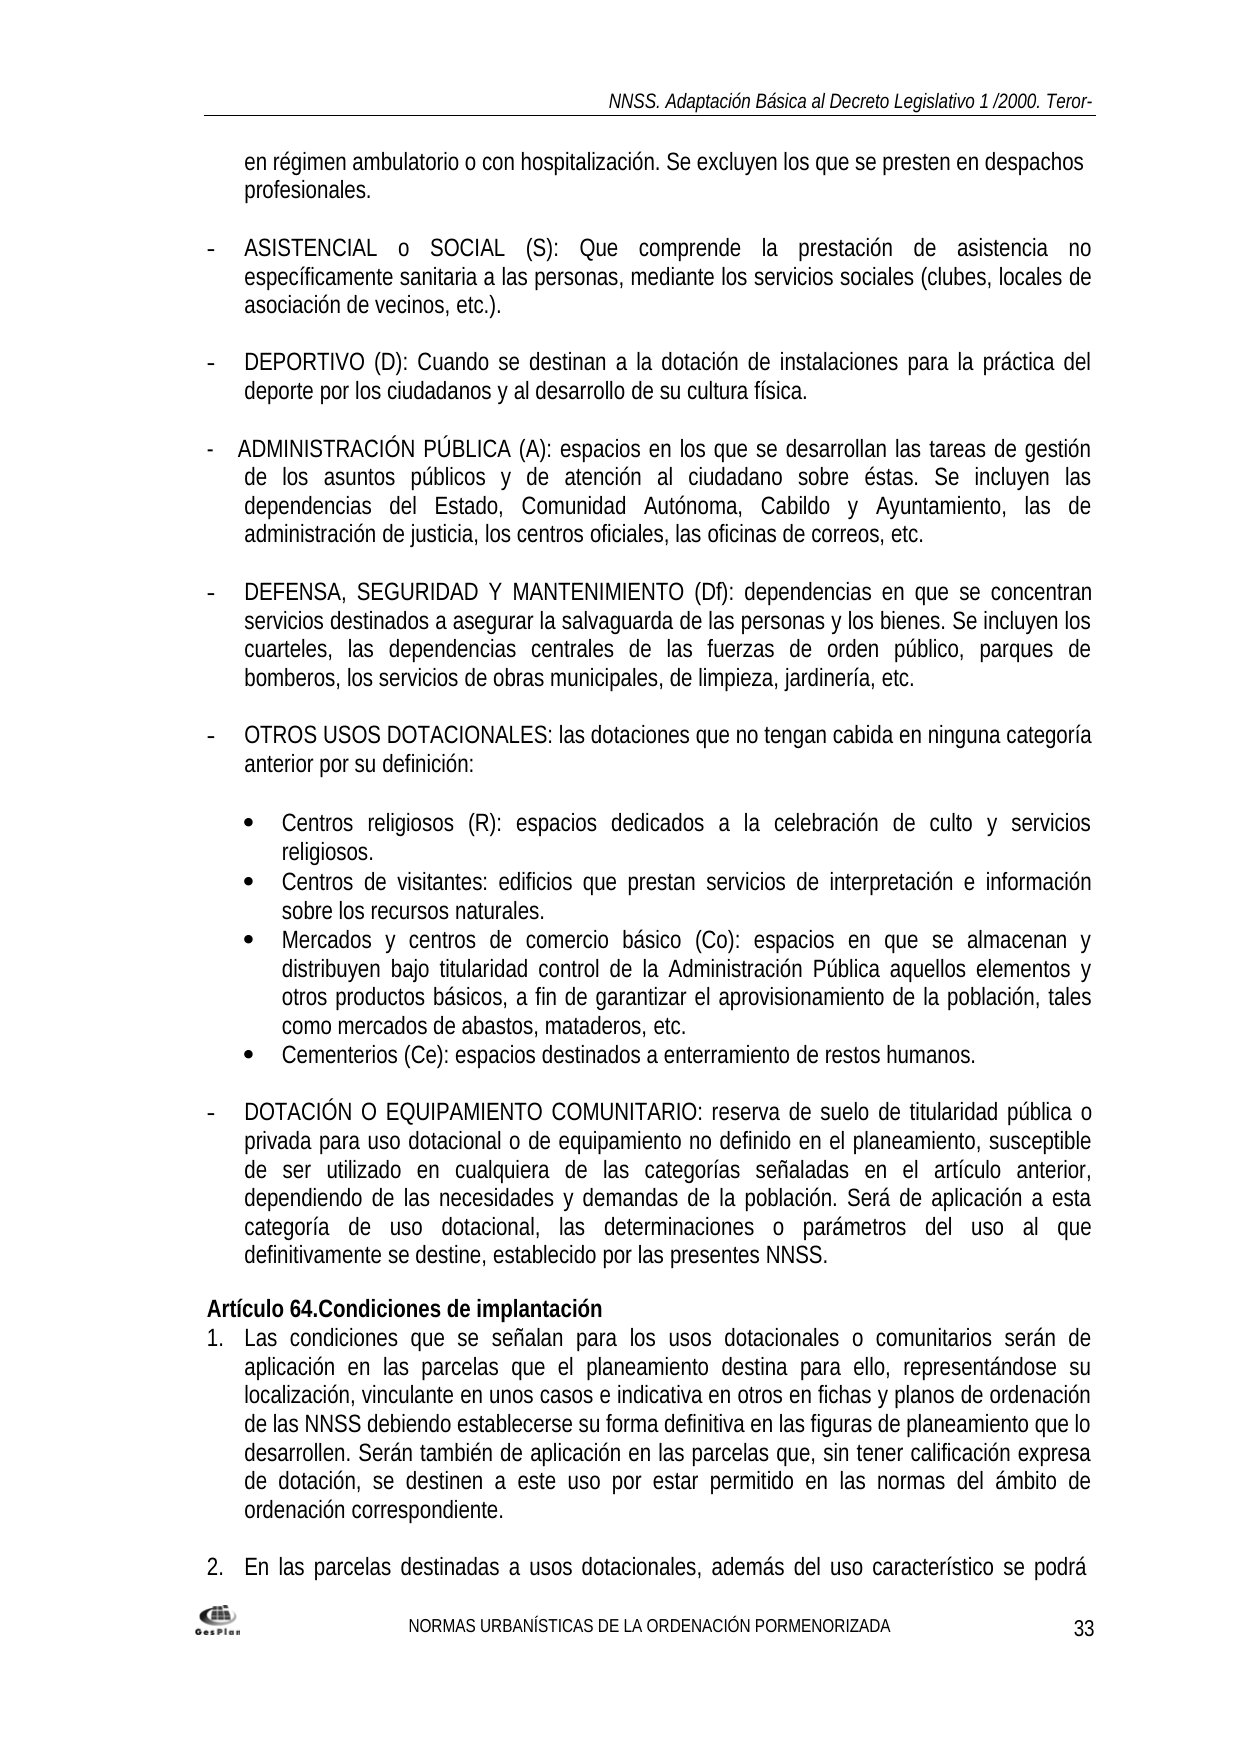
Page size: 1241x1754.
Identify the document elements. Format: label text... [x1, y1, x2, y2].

list OTROS USOS DOTACIONALES: las dotaciones que no tengan cabida en ninguna categoría anterior por su definición: [207, 720, 1093, 778]
text en régimen ambulatorio o con hospitalización. Se excluyen los que se presten en despachos profesionales. [244, 147, 1109, 204]
picture [195, 1605, 240, 1635]
list Centros de visitantes: edificios que prestan servicios de interpretación e información sobre los recursos naturales. [244, 868, 1093, 925]
list Cementerios (Ce): espacios destinados a enterramiento de restos humanos. [244, 1040, 1109, 1069]
list DEFENSA, SEGURIDAD Y MANTENIMIENTO (Df): dependencias en que se concentran servicios destinados a asegurar la salvaguarda de las personas y los bienes. Se incluyen los cuarteles, las dependencias centrales de las fuerzas de orden público, parques de bomberos, los servicios de obras municipales, de limpieza, jardinería, etc. [207, 577, 1093, 692]
list En las parcelas destinadas a usos dotacionales, además del uso característico se podrá [207, 1552, 1109, 1581]
text - ADMINISTRACIÓN PÚBLICA (A): espacios en los que se desarrollan las tareas de gestión de los asuntos públicos y de atención al ciudadano sobre éstas. Se incluyen las dependencias del Estado, Comunidad Autónoma, Cabildo y Ayuntamiento, las de administración de justicia, los centros oficiales, las oficinas de correos, etc. [207, 433, 1093, 548]
list Centros religiosos (R): espacios dedicados a la celebración de culto y servicios religiosos. [244, 809, 1093, 866]
subtitle Artículo 64.Condiciones de implantación [207, 1294, 1109, 1323]
list Las condiciones que se señalan para los usos dotacionales o comunitarios serán de aplicación en las parcelas que el planeamiento destina para ello, representándose su localización, vinculante en unos casos e indicativa en otros en fichas y planos de ordenación de las NNSS debiendo establecerse su forma definitiva en las figuras de planeamiento que lo desarrollen. Serán también de aplicación en las parcelas que, sin tener calificación expresa de dotación, se destinen a este uso por estar permitido en las normas del ámbito de ordenación correspondiente. [207, 1323, 1093, 1523]
list Mercados y centros de comercio básico (Co): espacios en que se almacenan y distribuyen bajo titularidad control de la Administración Pública aquellos elementos y otros productos básicos, a fin de garantizar el aprovisionamiento de la población, tales como mercados de abastos, mataderos, etc. [244, 925, 1093, 1040]
list DEPORTIVO (D): Cuando se destinan a la dotación de instalaciones para la práctica del deporte por los ciudadanos y al desarrollo de su cultura física. [207, 347, 1093, 405]
list DOTACIÓN O EQUIPAMIENTO COMUNITARIO: reserva de suelo de titularidad pública o privada para uso dotacional o de equipamiento no definido en el planeamiento, susceptible de ser utilizado en cualquiera de las categorías señaladas en el artículo anterior, dependiendo de las necesidades y demandas de la población. Será de aplicación a esta categoría de uso dotacional, las determinaciones o parámetros del uso al que definitivamente se destine, establecido por las presentes NNSS. [207, 1097, 1093, 1269]
list ASISTENCIAL o SOCIAL (S): Que comprende la prestación de asistencia no específicamente sanitaria a las personas, mediante los servicios sociales (clubes, locales de asociación de vecinos, etc.). [207, 233, 1093, 319]
